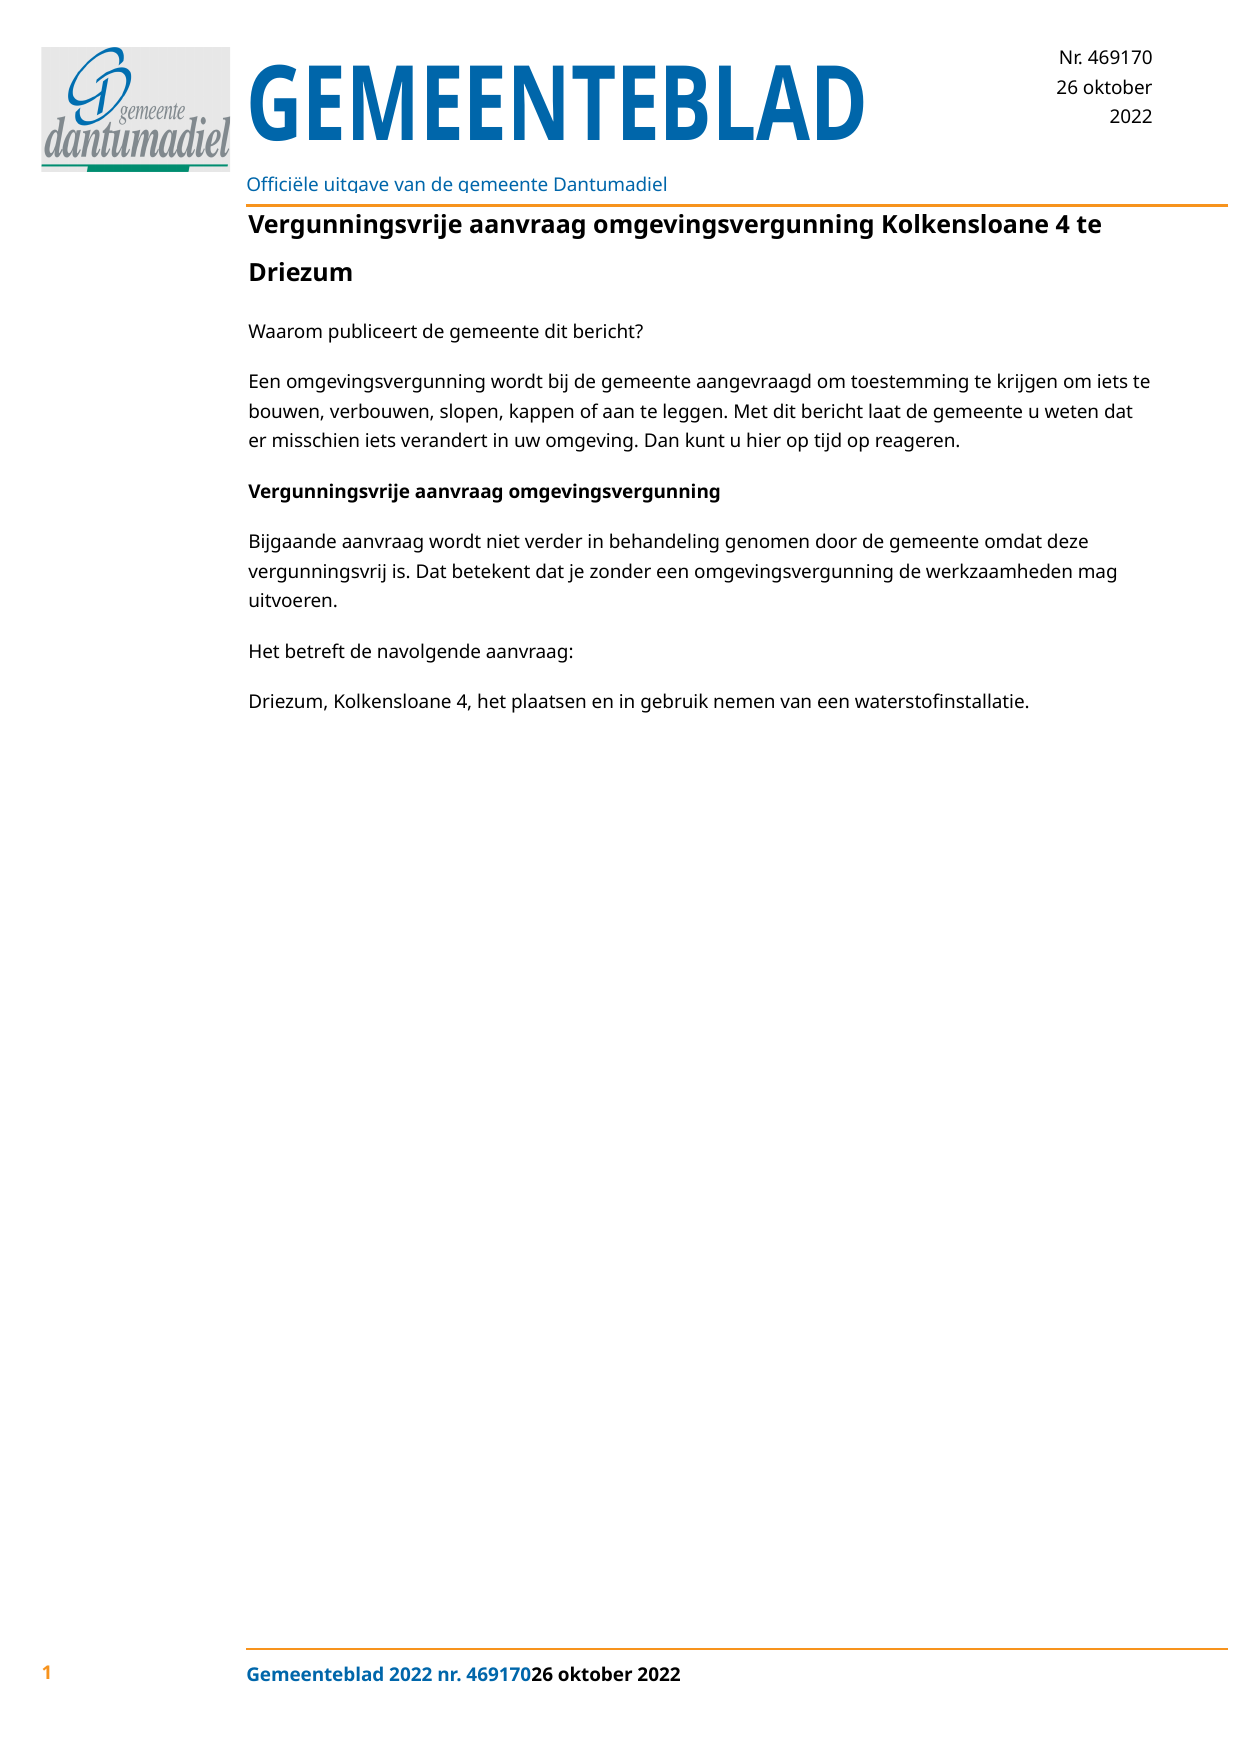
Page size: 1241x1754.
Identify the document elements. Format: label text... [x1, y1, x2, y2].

text Vergunningsvrije aanvraag omgevingsvergunning [248, 478, 1152, 504]
text Vergunningsvrije aanvraag omgevingsvergunning Kolkensloane 4 te Driezum [248, 207, 1152, 288]
text Driezum, Kolkensloane 4, het plaatsen en in gebruik nemen van een waterstofinstallatie. [248, 688, 1152, 714]
picture [41, 47, 231, 172]
text Waarom publiceert de gemeente dit bericht? [248, 318, 1152, 344]
text Bijgaande aanvraag wordt niet verder in behandeling genomen door de gemeente omdat deze vergunningsvrij is. Dat betekent dat je zonder een omgevingsvergunning de werkzaamheden mag uitvoeren. [248, 528, 1152, 613]
text Het betreft de navolgende aanvraag: [248, 638, 1152, 664]
text Een omgevingsvergunning wordt bij de gemeente aangevraagd om toestemming te krijgen om iets te bouwen, verbouwen, slopen, kappen of aan te leggen. Met dit bericht laat de gemeente u weten dat er misschien iets verandert in uw omgeving. Dan kunt u hier op tijd op reageren. [248, 368, 1152, 453]
